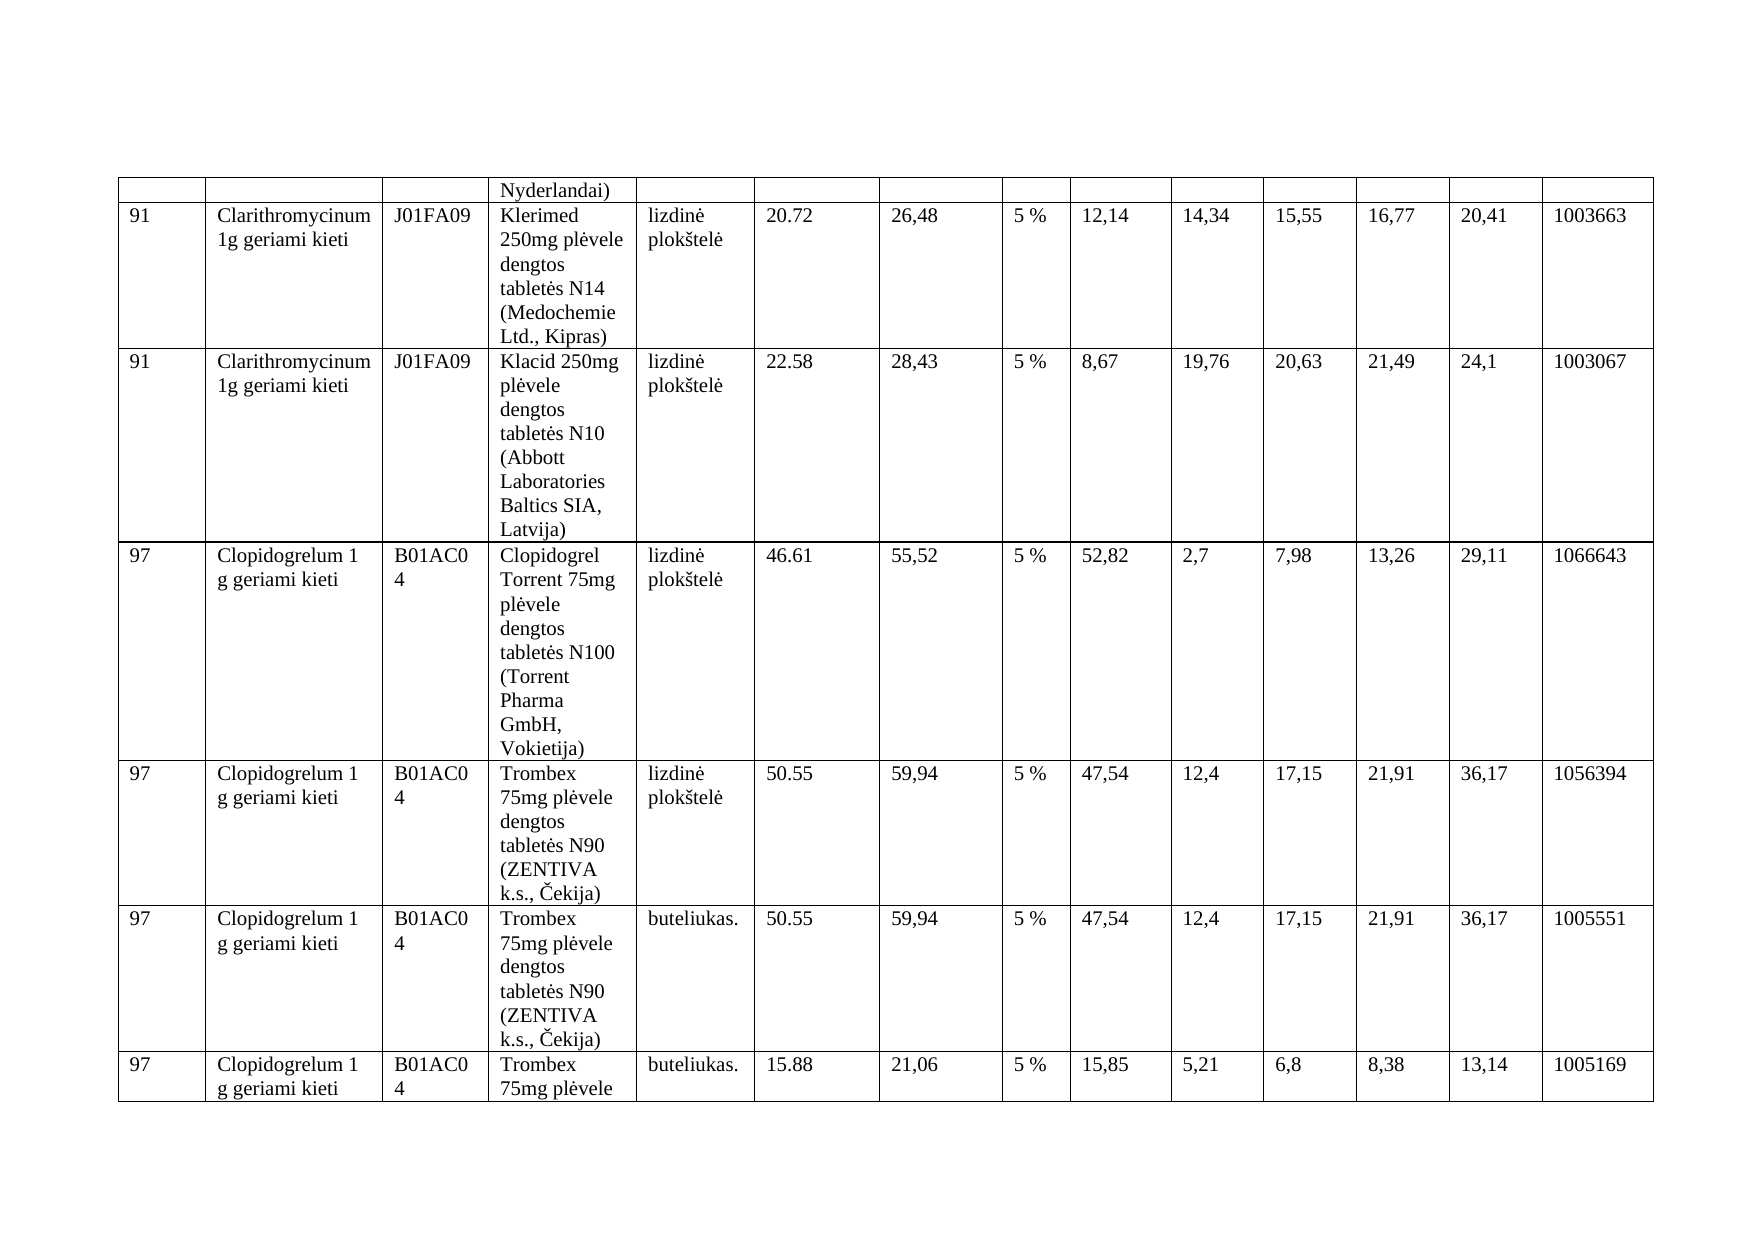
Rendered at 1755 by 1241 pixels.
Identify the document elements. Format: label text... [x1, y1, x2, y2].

table_cell 14,34 [1172, 203, 1263, 348]
table_cell 5 % [1003, 1052, 1070, 1101]
table_cell 59,94 [880, 906, 1002, 1051]
table_cell 13,14 [1450, 1052, 1542, 1101]
table_cell 97 [119, 1052, 205, 1101]
table_cell Clopidogrelum 1 g geriami kieti [206, 543, 382, 760]
table_cell [1003, 178, 1070, 202]
table_cell 21,49 [1357, 349, 1449, 541]
table_cell 28,43 [880, 349, 1002, 541]
table_cell 21,91 [1357, 906, 1449, 1051]
table_cell buteliukas. [637, 1052, 754, 1101]
table_cell 91 [119, 349, 205, 541]
table_cell 19,76 [1172, 349, 1263, 541]
table_cell 1066643 [1543, 543, 1653, 760]
table_cell 5 % [1003, 543, 1070, 760]
table_cell 91 [119, 203, 205, 348]
table_cell [383, 178, 488, 202]
table_cell 52,82 [1071, 543, 1171, 760]
table_cell Nyderlandai) [489, 178, 636, 202]
table_cell lizdinė plokštelė [637, 761, 754, 905]
table_cell 17,15 [1264, 906, 1356, 1051]
table_cell 46.61 [755, 543, 879, 760]
table_cell [1071, 178, 1171, 202]
table_cell B01AC04 [383, 543, 488, 760]
table_cell 29,11 [1450, 543, 1542, 760]
table_cell 15,55 [1264, 203, 1356, 348]
table_cell 7,98 [1264, 543, 1356, 760]
table_cell [1450, 178, 1542, 202]
table_cell 12,4 [1172, 906, 1263, 1051]
table_cell 5 % [1003, 761, 1070, 905]
table_cell 20,63 [1264, 349, 1356, 541]
table_cell 59,94 [880, 761, 1002, 905]
table_cell 20,41 [1450, 203, 1542, 348]
table_cell [1172, 178, 1263, 202]
table_cell 50.55 [755, 761, 879, 905]
table_cell Trombex 75mg plėvele [489, 1052, 636, 1101]
table_cell Clopidogrelum 1 g geriami kieti [206, 761, 382, 905]
table_cell 1005551 [1543, 906, 1653, 1051]
table_cell [206, 178, 382, 202]
table_cell 12,14 [1071, 203, 1171, 348]
table_cell [880, 178, 1002, 202]
table_cell 36,17 [1450, 906, 1542, 1051]
table_cell 17,15 [1264, 761, 1356, 905]
table_cell Clarithromycinum 1g geriami kieti [206, 203, 382, 348]
table_cell 8,38 [1357, 1052, 1449, 1101]
table_cell 12,4 [1172, 761, 1263, 905]
table_cell Clopidogrelum 1 g geriami kieti [206, 1052, 382, 1101]
table_cell Klerimed 250mg plėvele dengtos tabletės N14 (Medochemie Ltd., Kipras) [489, 203, 636, 348]
table_cell 16,77 [1357, 203, 1449, 348]
table_cell 5,21 [1172, 1052, 1263, 1101]
table_cell B01AC04 [383, 761, 488, 905]
table_cell 5 % [1003, 906, 1070, 1051]
table_cell [119, 178, 205, 202]
table_cell 1003067 [1543, 349, 1653, 541]
table_cell 6,8 [1264, 1052, 1356, 1101]
table_cell 5 % [1003, 203, 1070, 348]
table_cell J01FA09 [383, 203, 488, 348]
table_cell 36,17 [1450, 761, 1542, 905]
table_cell lizdinė plokštelė [637, 543, 754, 760]
table_cell Klacid 250mg plėvele dengtos tabletės N10 (Abbott Laboratories Baltics SIA, Latvija) [489, 349, 636, 541]
table_cell 50.55 [755, 906, 879, 1051]
table_cell B01AC04 [383, 1052, 488, 1101]
table_cell Clopidogrel Torrent 75mg plėvele dengtos tabletės N100 (Torrent Pharma GmbH, Vokietija) [489, 543, 636, 760]
table_cell 26,48 [880, 203, 1002, 348]
table_cell 15,85 [1071, 1052, 1171, 1101]
table_cell Clarithromycinum 1g geriami kieti [206, 349, 382, 541]
table_cell 20.72 [755, 203, 879, 348]
table_cell 15.88 [755, 1052, 879, 1101]
table_cell lizdinė plokštelė [637, 203, 754, 348]
table_cell 13,26 [1357, 543, 1449, 760]
table_cell 21,06 [880, 1052, 1002, 1101]
table_cell 55,52 [880, 543, 1002, 760]
table_cell [637, 178, 754, 202]
table_cell 47,54 [1071, 761, 1171, 905]
table_cell J01FA09 [383, 349, 488, 541]
table_cell 8,67 [1071, 349, 1171, 541]
table_cell 47,54 [1071, 906, 1171, 1051]
table_cell [1543, 178, 1653, 202]
table_cell [755, 178, 879, 202]
table_cell 97 [119, 543, 205, 760]
table_cell 22.58 [755, 349, 879, 541]
table_cell 24,1 [1450, 349, 1542, 541]
table_cell B01AC04 [383, 906, 488, 1051]
table_cell Clopidogrelum 1 g geriami kieti [206, 906, 382, 1051]
table_cell 97 [119, 906, 205, 1051]
table_cell 1003663 [1543, 203, 1653, 348]
table_cell buteliukas. [637, 906, 754, 1051]
table_cell 2,7 [1172, 543, 1263, 760]
table_cell Trombex 75mg plėvele dengtos tabletės N90 (ZENTIVA k.s., Čekija) [489, 906, 636, 1051]
table_cell 1056394 [1543, 761, 1653, 905]
table_cell lizdinė plokštelė [637, 349, 754, 541]
table_cell 21,91 [1357, 761, 1449, 905]
table_cell 97 [119, 761, 205, 905]
table_cell [1357, 178, 1449, 202]
table_cell 5 % [1003, 349, 1070, 541]
table_cell 1005169 [1543, 1052, 1653, 1101]
table_cell [1264, 178, 1356, 202]
table_cell Trombex 75mg plėvele dengtos tabletės N90 (ZENTIVA k.s., Čekija) [489, 761, 636, 905]
